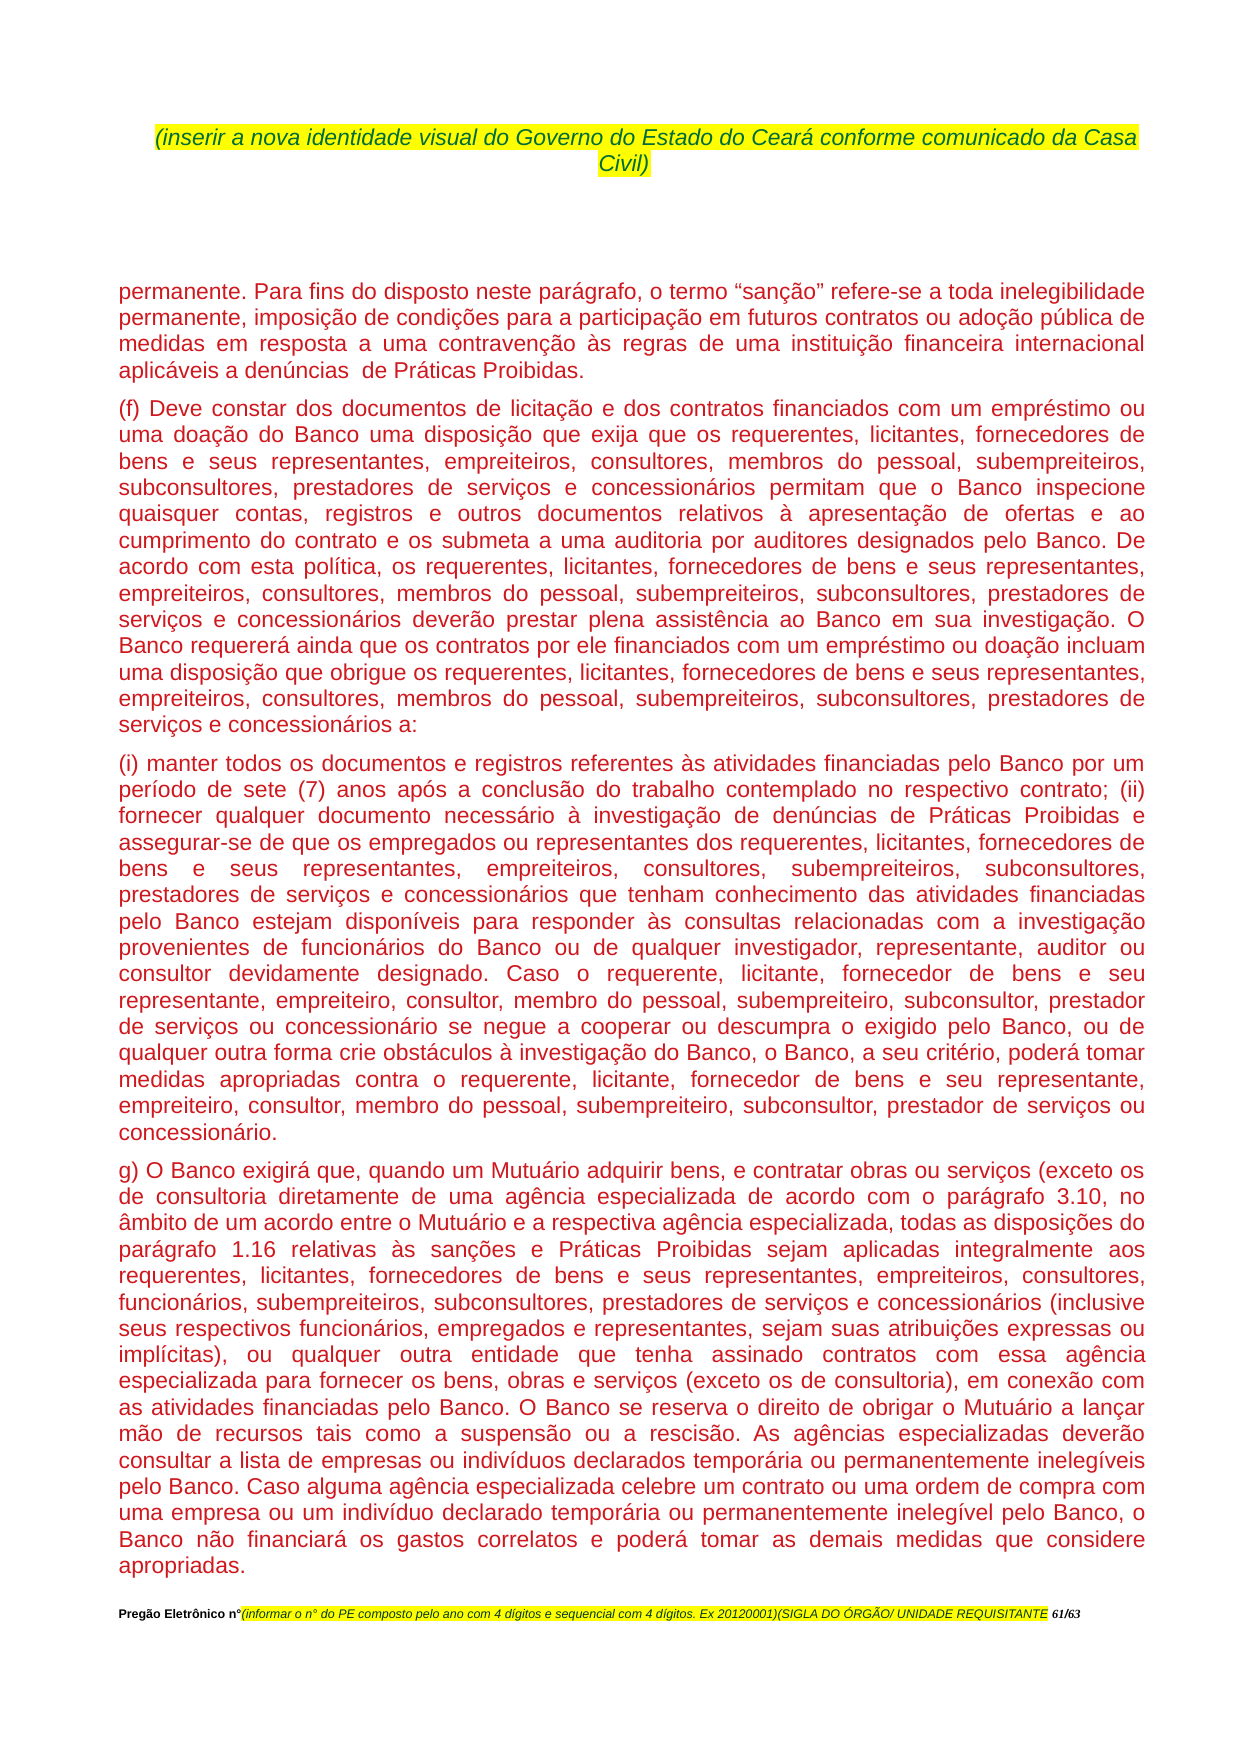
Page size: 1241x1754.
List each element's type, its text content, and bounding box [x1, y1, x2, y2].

text permanente. Para fins do disposto neste parágrafo, o termo “sanção” refere-se a toda inelegibilidade permanente, imposição de condições para a participação em futuros contratos ou adoção pública de medidas em resposta a uma contravenção às regras de uma instituição financeira internacional aplicáveis a denúncias de Práticas Proibidas. [118, 278, 1146, 383]
text g) O Banco exigirá que, quando um Mutuário adquirir bens, e contratar obras ou serviços (exceto os de consultoria diretamente de uma agência especializada de acordo com o parágrafo 3.10, no âmbito de um acordo entre o Mutuário e a respectiva agência especializada, todas as disposições do parágrafo 1.16 relativas às sanções e Práticas Proibidas sejam aplicadas integralmente aos requerentes, licitantes, fornecedores de bens e seus representantes, empreiteiros, consultores, funcionários, subempreiteiros, subconsultores, prestadores de serviços e concessionários (inclusive seus respectivos funcionários, empregados e representantes, sejam suas atribuições expressas ou implícitas), ou qualquer outra entidade que tenha assinado contratos com essa agência especializada para fornecer os bens, obras e serviços (exceto os de consultoria), em conexão com as atividades financiadas pelo Banco. O Banco se reserva o direito de obrigar o Mutuário a lançar mão de recursos tais como a suspensão ou a rescisão. As agências especializadas deverão consultar a lista de empresas ou indivíduos declarados temporária ou permanentemente inelegíveis pelo Banco. Caso alguma agência especializada celebre um contrato ou uma ordem de compra com uma empresa ou um indivíduo declarado temporária ou permanentemente inelegível pelo Banco, o Banco não financiará os gastos correlatos e poderá tomar as demais medidas que considere apropriadas. [118, 1157, 1146, 1578]
text (f) Deve constar dos documentos de licitação e dos contratos financiados com um empréstimo ou uma doação do Banco uma disposição que exija que os requerentes, licitantes, fornecedores de bens e seus representantes, empreiteiros, consultores, membros do pessoal, subempreiteiros, subconsultores, prestadores de serviços e concessionários permitam que o Banco inspecione quaisquer contas, registros e outros documentos relativos à apresentação de ofertas e ao cumprimento do contrato e os submeta a uma auditoria por auditores designados pelo Banco. De acordo com esta política, os requerentes, licitantes, fornecedores de bens e seus representantes, empreiteiros, consultores, membros do pessoal, subempreiteiros, subconsultores, prestadores de serviços e concessionários deverão prestar plena assistência ao Banco em sua investigação. O Banco requererá ainda que os contratos por ele financiados com um empréstimo ou doação incluam uma disposição que obrigue os requerentes, licitantes, fornecedores de bens e seus representantes, empreiteiros, consultores, membros do pessoal, subempreiteiros, subconsultores, prestadores de serviços e concessionários a: [118, 395, 1146, 738]
text (i) manter todos os documentos e registros referentes às atividades financiadas pelo Banco por um período de sete (7) anos após a conclusão do trabalho contemplado no respectivo contrato; (ii) fornecer qualquer documento necessário à investigação de denúncias de Práticas Proibidas e assegurar-se de que os empregados ou representantes dos requerentes, licitantes, fornecedores de bens e seus representantes, empreiteiros, consultores, subempreiteiros, subconsultores, prestadores de serviços e concessionários que tenham conhecimento das atividades financiadas pelo Banco estejam disponíveis para responder às consultas relacionadas com a investigação provenientes de funcionários do Banco ou de qualquer investigador, representante, auditor ou consultor devidamente designado. Caso o requerente, licitante, fornecedor de bens e seu representante, empreiteiro, consultor, membro do pessoal, subempreiteiro, subconsultor, prestador de serviços ou concessionário se negue a cooperar ou descumpra o exigido pelo Banco, ou de qualquer outra forma crie obstáculos à investigação do Banco, o Banco, a seu critério, poderá tomar medidas apropriadas contra o requerente, licitante, fornecedor de bens e seu representante, empreiteiro, consultor, membro do pessoal, subempreiteiro, subconsultor, prestador de serviços ou concessionário. [118, 749, 1146, 1145]
